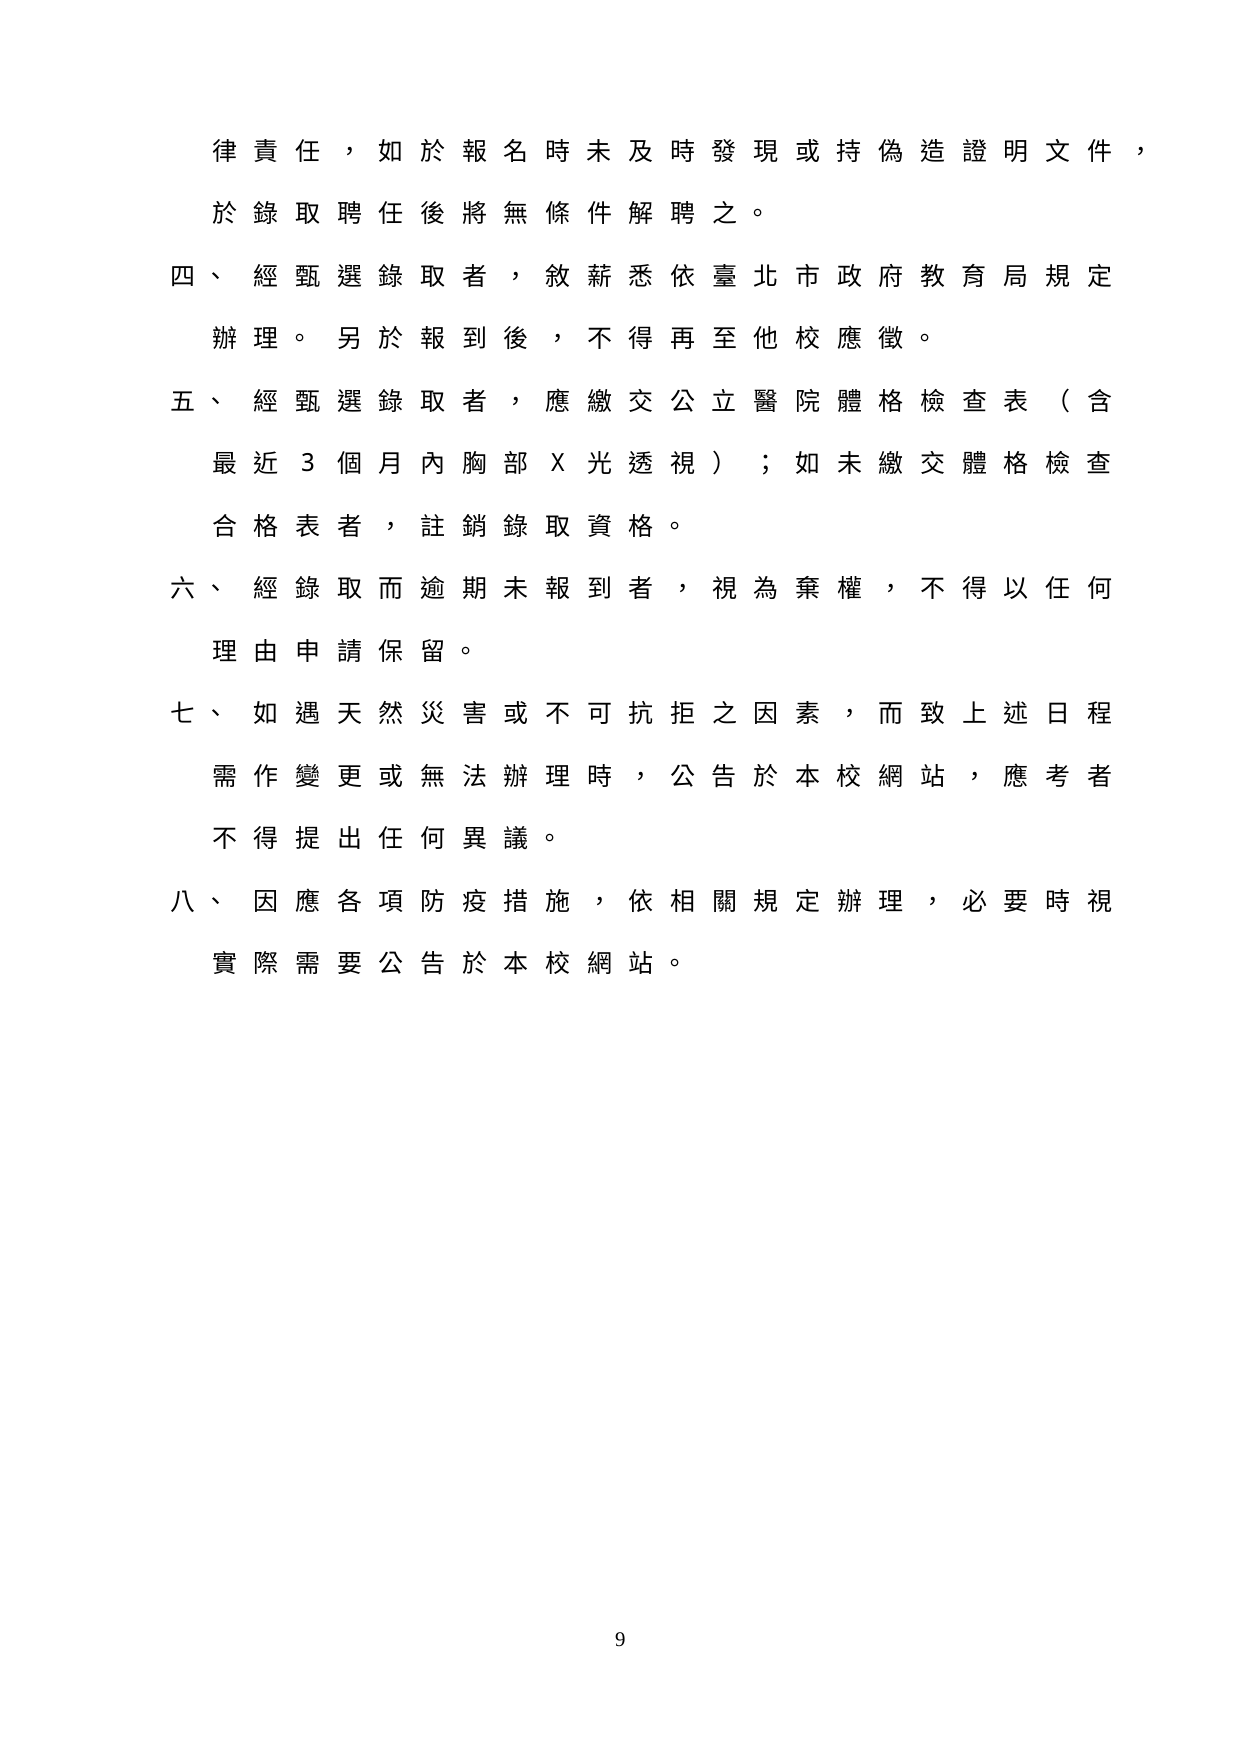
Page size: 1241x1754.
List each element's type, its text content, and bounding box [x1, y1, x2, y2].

text 八、因應各項防疫措施，依相關規定辦理，必要時視實際需要公告於本校網站。 [149, 858, 1120, 983]
text 四、經甄選錄取者，敘薪悉依臺北市政府教育局規定辦理。另於報到後，不得再至他校應徵。 [149, 233, 1120, 358]
text 七、如遇天然災害或不可抗拒之因素，而致上述日程需作變更或無法辦理時，公告於本校網站，應考者不得提出任何異議。 [149, 670, 1120, 858]
text 六、經錄取而逾期未報到者，視為棄權，不得以任何理由申請保留。 [149, 545, 1120, 670]
text 三、凡未符合報名資格而報名者，如涉及刑責應負法律責任，如於報名時未及時發現或持偽造證明文件，於錄取聘任後將無條件解聘之。 [149, 108, 1120, 233]
text 五、經甄選錄取者，應繳交公立醫院體格檢查表（含最近3個月內胸部X光透視）；如未繳交體格檢查合格表者，註銷錄取資格。 [149, 358, 1120, 545]
